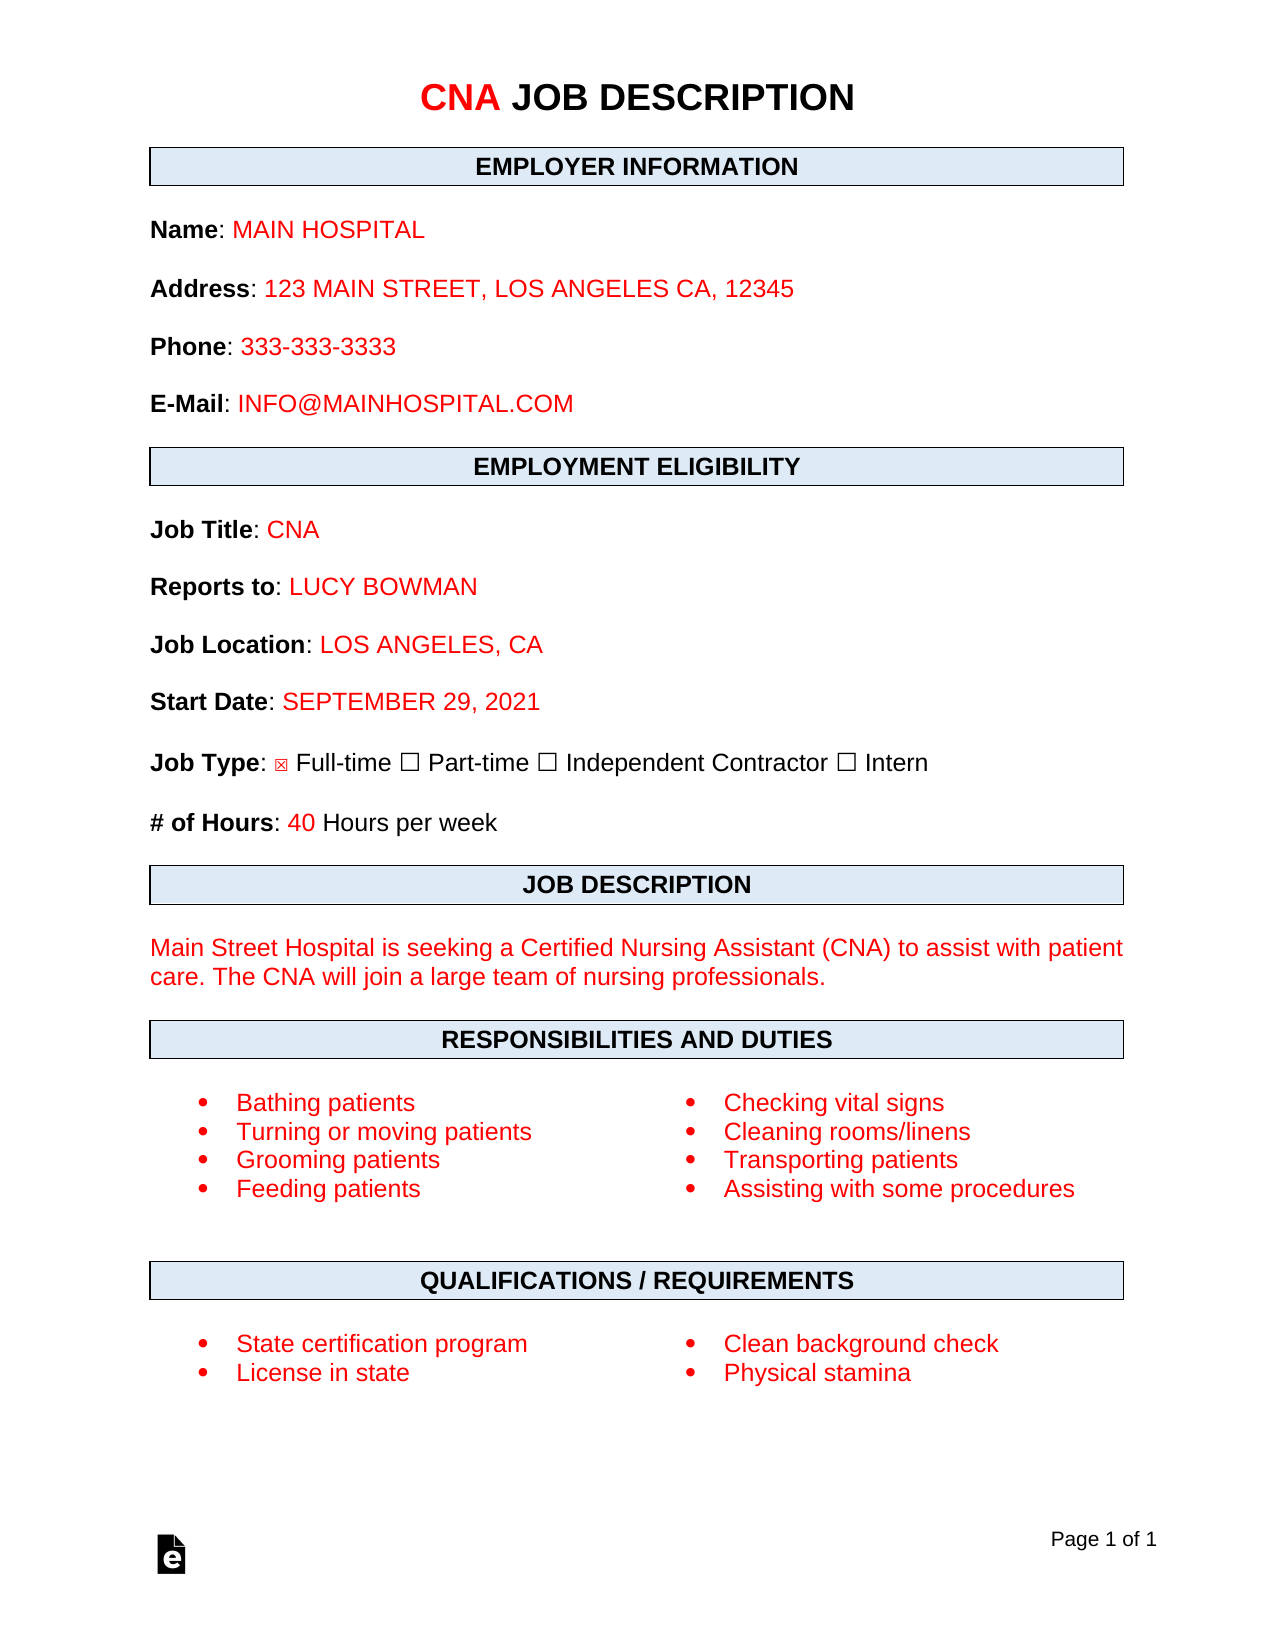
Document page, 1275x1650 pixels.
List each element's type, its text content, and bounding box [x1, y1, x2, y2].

text Main Street Hospital is seeking a Certified Nursing Assistant (CNA) to assist with patient care. The CNA will join a large team of nursing professionals. [150, 933, 1125, 991]
table_header EMPLOYER INFORMATION [151, 148, 1123, 185]
table_header Checking vital signs [638, 1088, 1125, 1117]
table_header EMPLOYMENT ELIGIBILITY [151, 448, 1123, 485]
text Start Date: SEPTEMBER 29, 2021 [150, 687, 1125, 716]
table_header State certification program License in state [150, 1329, 637, 1386]
table_cell Feeding patients [150, 1174, 637, 1203]
list E-Mail: INFO@MAINHOSPITAL.COM [150, 389, 1125, 418]
list Address: 123 MAIN STREET, LOS ANGELES CA, 12345 [150, 274, 1125, 303]
list Phone: 333-333-3333 [150, 332, 1125, 361]
table_header RESPONSIBILITIES AND DUTIES [151, 1021, 1123, 1058]
table_header Clean background check Physical stamina [638, 1329, 1125, 1386]
table_header Bathing patients [150, 1088, 637, 1117]
table_header QUALIFICATIONS / REQUIREMENTS [151, 1262, 1123, 1299]
table_header JOB DESCRIPTION [151, 866, 1123, 903]
list Name: MAIN HOSPITAL [150, 215, 1125, 274]
table_cell Grooming patients [150, 1145, 637, 1174]
text Reports to: LUCY BOWMAN [150, 572, 1125, 601]
text Job Type: ☒ Full-time ☐ Part-time ☐ Independent Contractor ☐ Intern [150, 745, 1125, 779]
text CNA JOB DESCRIPTION [150, 75, 1125, 118]
text Job Location: LOS ANGELES, CA [150, 630, 1125, 659]
table_cell Turning or moving patients [150, 1117, 637, 1145]
table_cell Cleaning rooms/linens [638, 1117, 1125, 1145]
table_cell Transporting patients [638, 1145, 1125, 1174]
table_cell Assisting with some procedures [638, 1174, 1125, 1203]
text # of Hours: 40 Hours per week [150, 808, 1125, 836]
text Job Title: CNA [150, 515, 1125, 544]
